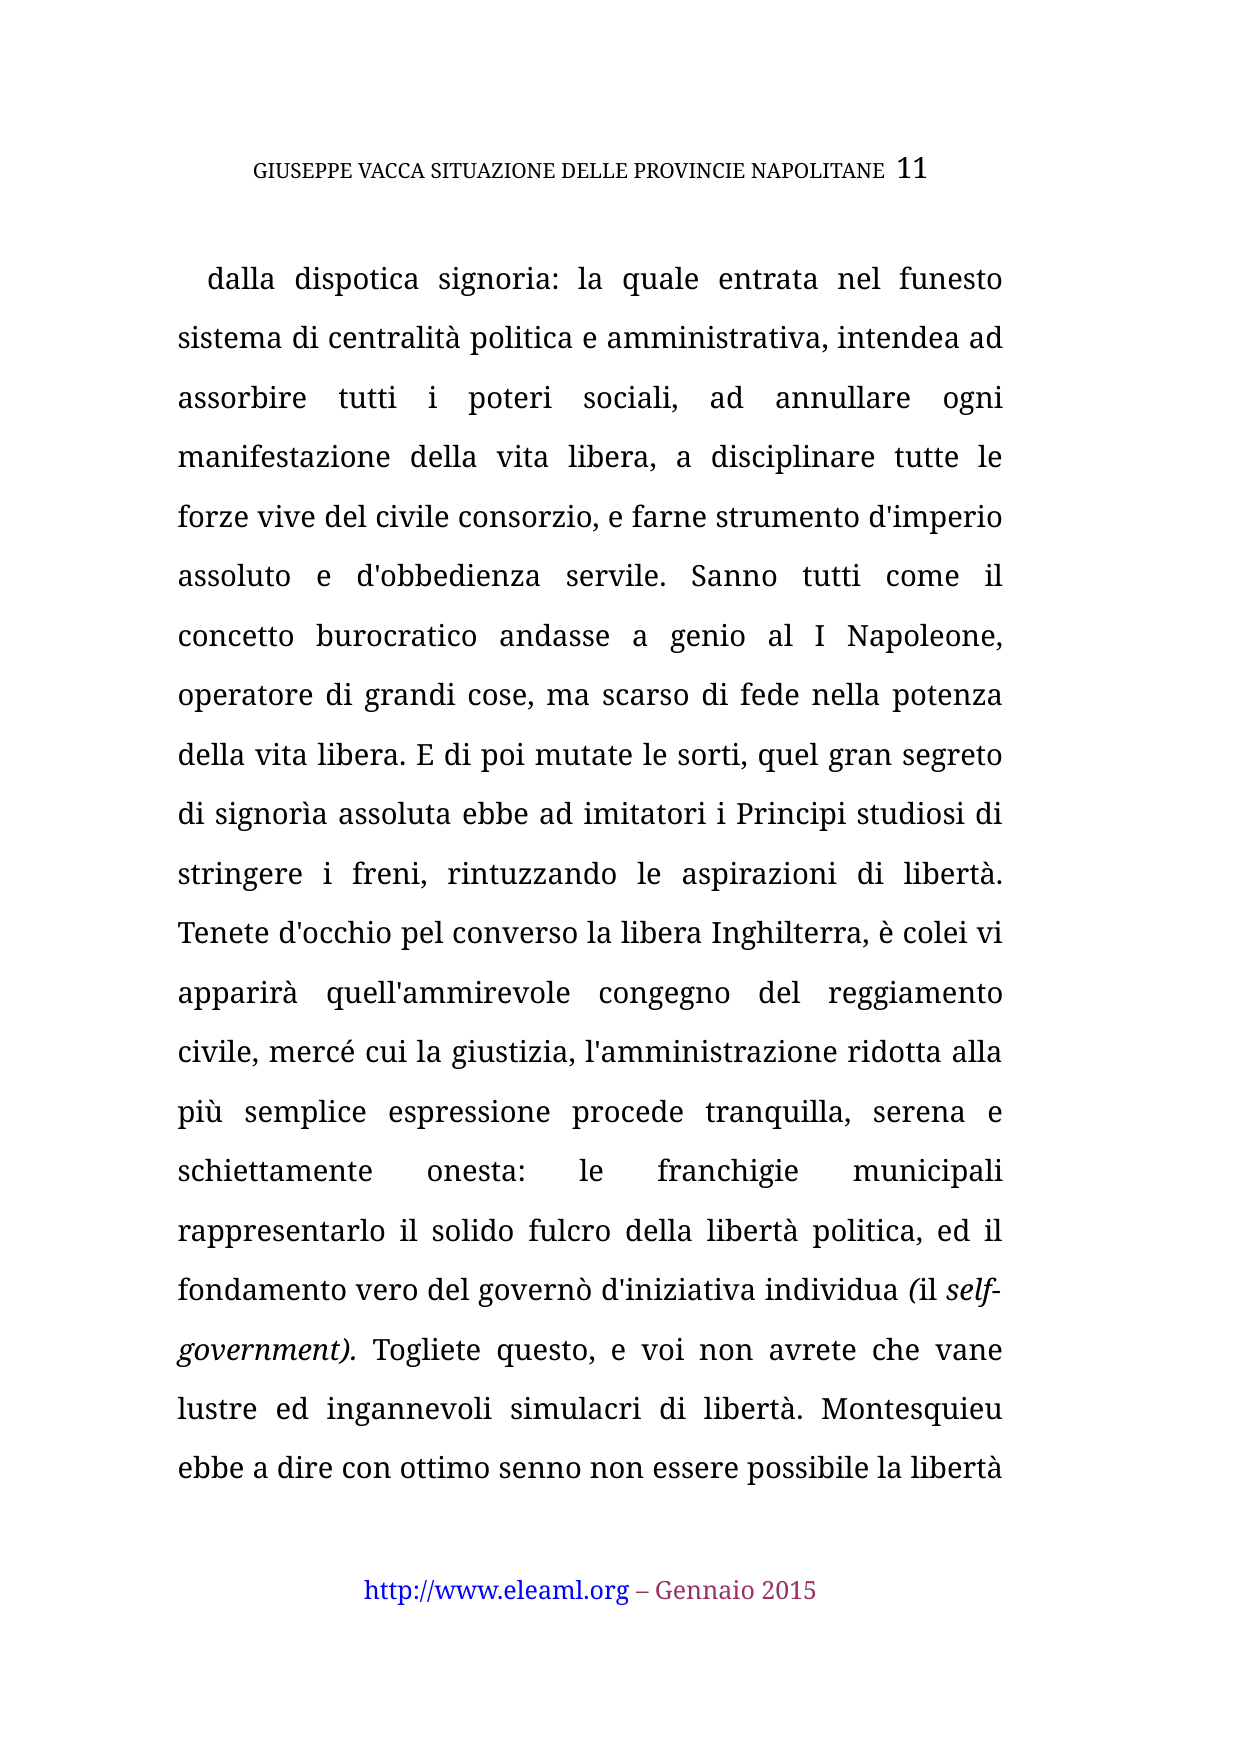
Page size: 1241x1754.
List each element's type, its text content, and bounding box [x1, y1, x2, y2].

text dalla dispotica signoria: la quale entrata nel funesto sistema di centralità politica e amministrativa, intendea ad assorbire tutti i poteri sociali, ad annullare ogni manifestazione della vita libera, a disciplinare tutte le forze vive del civile consorzio, e farne strumento d'imperio assoluto e d'obbedienza servile. Sanno tutti come il concetto burocratico andasse a genio al I Napoleone, operatore di grandi cose, ma scarso di fede nella potenza della vita libera. E di poi mutate le sorti, quel gran segreto di signorìa assoluta ebbe ad imitatori i Principi studiosi di stringere i freni, rintuzzando le aspirazioni di libertà. Tenete d'occhio pel converso la libera Inghilterra, è colei vi apparirà quell'ammirevole congegno del reggiamento civile, mercé cui la giustizia, l'amministrazione ridotta alla più semplice espressione procede tranquilla, serena e schiettamente onesta: le franchigie municipali rappresentarlo il solido fulcro della libertà politica, ed il fondamento vero del governò d'iniziativa individua (il self-government). Togliete questo, e voi non avrete che vane lustre ed ingannevoli simulacri di libertà. Montesquieu ebbe a dire con ottimo senno non essere possibile la libertà [177, 258, 1004, 1487]
